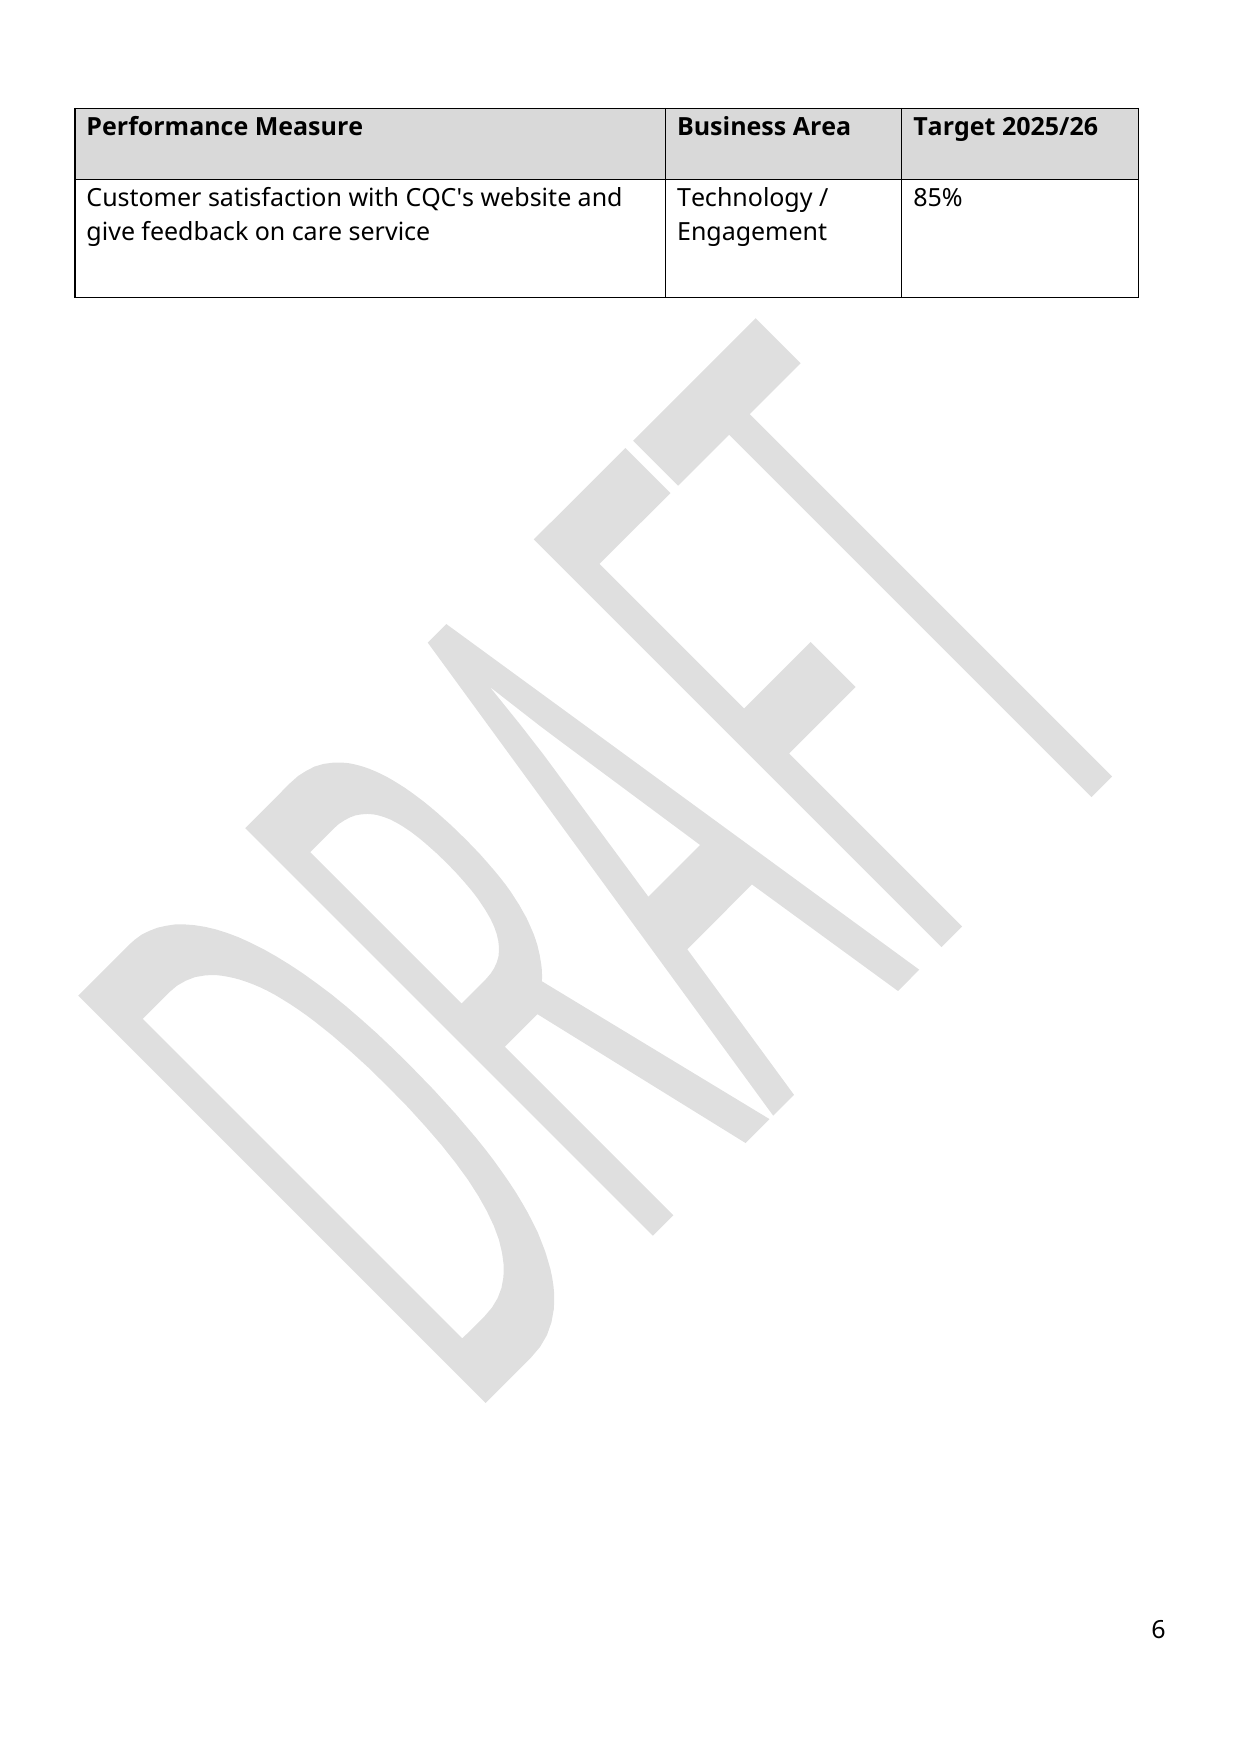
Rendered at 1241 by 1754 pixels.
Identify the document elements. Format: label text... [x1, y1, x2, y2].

table_cell 85% [902, 180, 1138, 297]
table_cell Customer satisfaction with CQC's website and give feedback on care service [76, 180, 665, 297]
table_header Target 2025/26 [902, 109, 1138, 179]
table_cell Technology / Engagement [666, 180, 901, 297]
table_header Performance Measure [76, 109, 665, 179]
table_header Business Area [666, 109, 901, 179]
